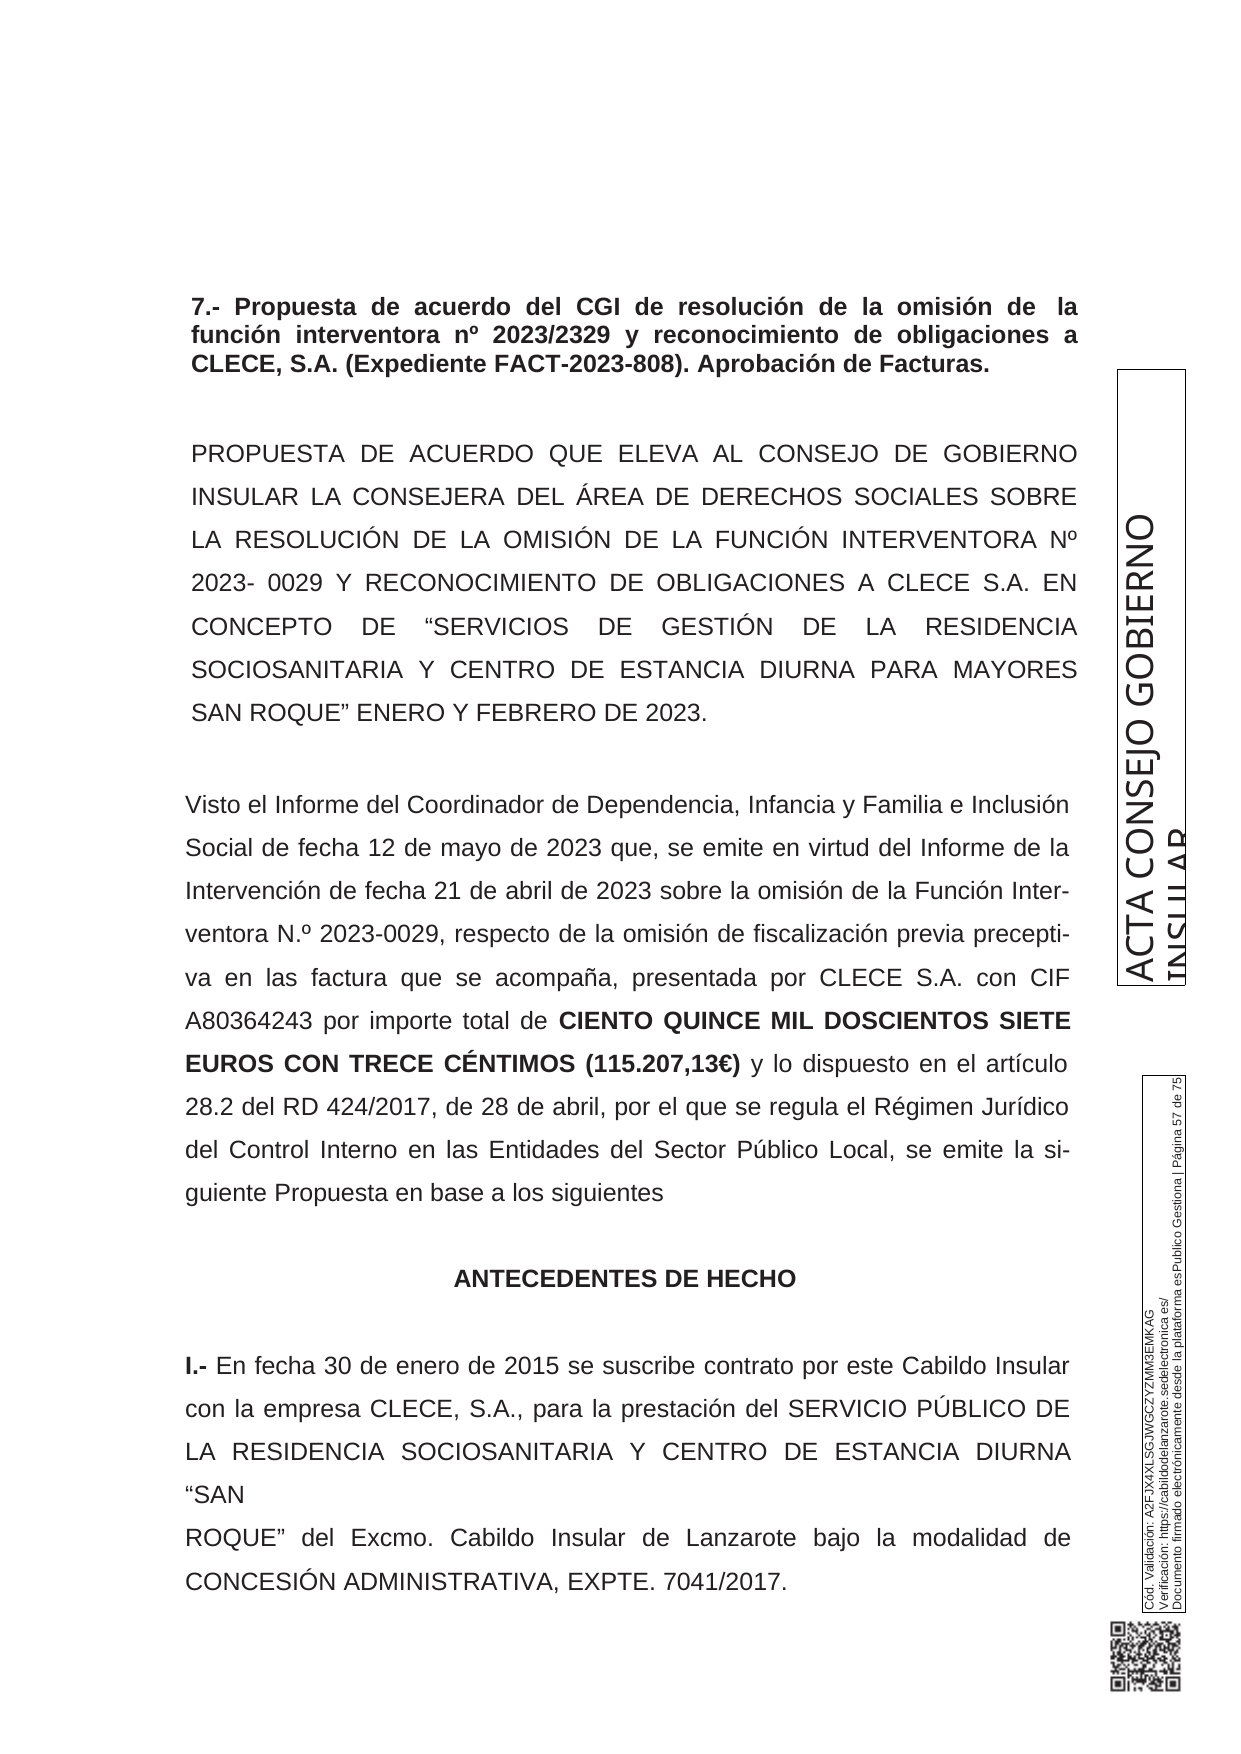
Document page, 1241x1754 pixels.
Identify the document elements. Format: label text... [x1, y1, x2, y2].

text Verificación: https://cabildodelanzarote.sedelectronica es/ [1157, 1078, 1170, 1612]
text 28.2 del RD 424/2017, de 28 de abril, por el que se regula el Régimen Jurídico del Control Interno en las Entidades del Sector Público Local, se emite la si- guiente Propuesta en base a los siguientes [185, 1092, 1072, 1207]
text Documento firmado electrónicamente desde la plataforma esPublico Gestiona | Página 57 de 75 [1170, 1078, 1183, 1612]
text Visto el Informe del Coordinador de Dependencia, Infancia y Familia e Inclusión Social de fecha 12 de mayo de 2023 que, se emite en virtud del Informe de la Intervención de fecha 21 de abril de 2023 sobre la omisión de la Función Inter- ventora N.º 2023-0029, respecto de la omisión de fiscalización previa precepti- va en las factura que se acompaña, presentada por CLECE S.A. con CIF A80364243 por importe total de CIENTO QUINCE MIL DOSCIENTOS SIETE EUROS CON TRECE CÉNTIMOS (115.207,13€) y lo dispuesto en el artículo [185, 790, 1072, 1078]
subtitle ANTECEDENTES DE HECHO [58, 1264, 1142, 1293]
text ACTA CONSEJO GOBIERNO INSULAR [1118, 371, 1183, 985]
picture [1109, 1620, 1183, 1694]
text PROPUESTA DE ACUERDO QUE ELEVA AL CONSEJO DE GOBIERNO INSULAR LA CONSEJERA DEL ÁREA DE DERECHOS SOCIALES SOBRE LA RESOLUCIÓN DE LA OMISIÓN DE LA FUNCIÓN INTERVENTORA Nº 2023- 0029 Y RECONOCIMIENTO DE OBLIGACIONES A CLECE S.A. EN CONCEPTO DE “SERVICIOS DE GESTIÓN DE LA RESIDENCIA SOCIOSANITARIA Y CENTRO DE ESTANCIA DIURNA PARA MAYORES SAN ROQUE” ENERO Y FEBRERO DE 2023. [191, 439, 1078, 727]
text Cód. Validación: A2FJX4XLSGJWGCZYZMM3EMKAG [1143, 1078, 1156, 1612]
text ROQUE” del Excmo. Cabildo Insular de Lanzarote bajo la modalidad de CONCESIÓN ADMINISTRATIVA, EXPTE. 7041/2017. [185, 1523, 1071, 1595]
subtitle 7.- Propuesta de acuerdo del CGI de resolución de la omisión de la función interventora nº 2023/2329 y reconocimiento de obligaciones a CLECE, S.A. (Expediente FACT-2023-808). Aprobación de Facturas. [191, 292, 1078, 378]
text I.- En fecha 30 de enero de 2015 se suscribe contrato por este Cabildo Insular con la empresa CLECE, S.A., para la prestación del SERVICIO PÚBLICO DE LA RESIDENCIA SOCIOSANITARIA Y CENTRO DE ESTANCIA DIURNA “SAN [185, 1351, 1071, 1509]
